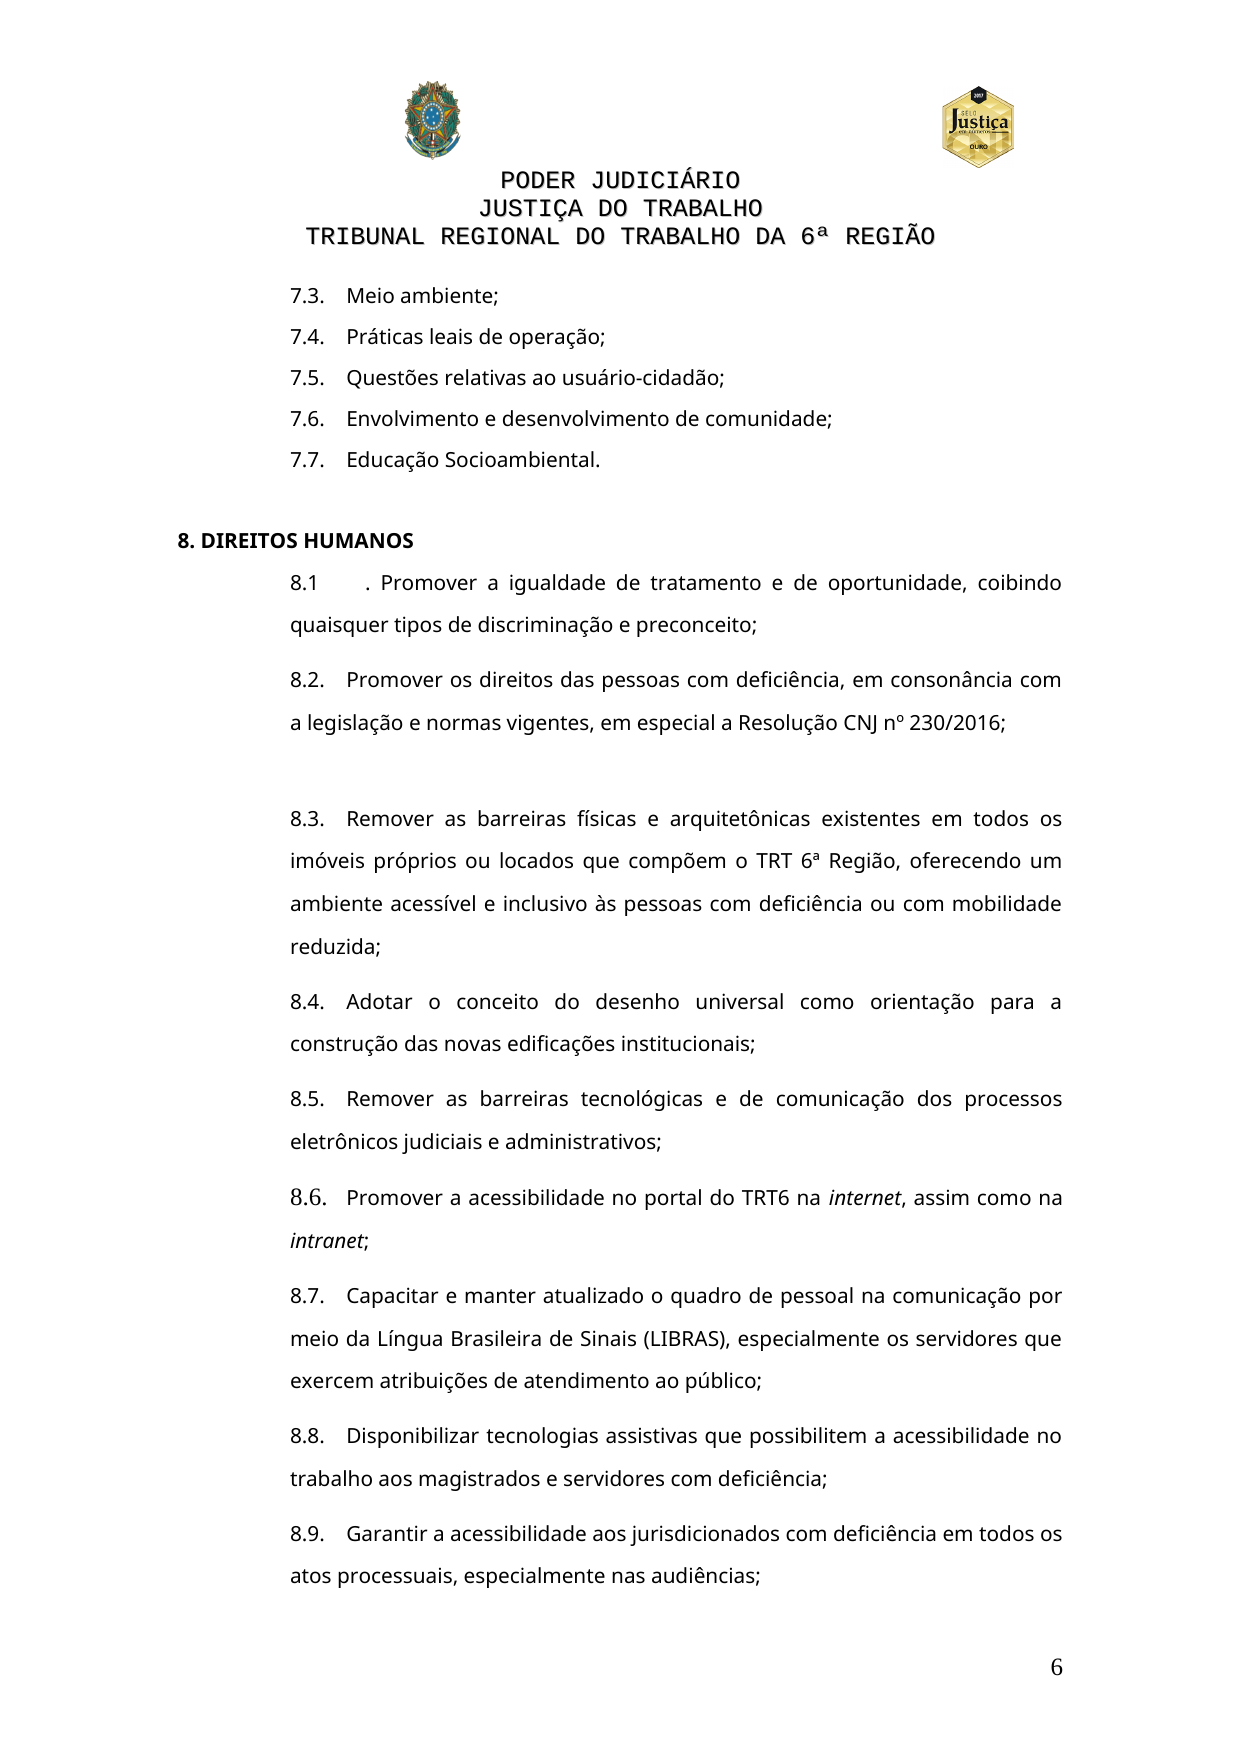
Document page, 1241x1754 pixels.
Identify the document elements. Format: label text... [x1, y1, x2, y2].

list . Promover a igualdade de tratamento e de oportunidade, coibindo quaisquer tipos de discriminação e preconceito; [290, 568, 1063, 639]
picture [942, 86, 1014, 168]
list Promover os direitos das pessoas com deficiência, em consonância com a legislação e normas vigentes, em especial a Resolução CNJ nº 230/2016; [290, 665, 1063, 736]
text 8. DIREITOS HUMANOS [177, 527, 1063, 555]
list Práticas leais de operação; [290, 322, 1063, 350]
list Capacitar e manter atualizado o quadro de pessoal na comunicação por meio da Língua Brasileira de Sinais (LIBRAS), especialmente os servidores que exercem atribuições de atendimento ao público; [290, 1281, 1063, 1395]
list Remover as barreiras físicas e arquitetônicas existentes em todos os imóveis próprios ou locados que compõem o TRT 6ª Região, oferecendo um ambiente acessível e inclusivo às pessoas com deficiência ou com mobilidade reduzida; [290, 804, 1063, 960]
list Adotar o conceito do desenho universal como orientação para a construção das novas edificações institucionais; [290, 987, 1063, 1058]
list Meio ambiente; [290, 281, 1063, 309]
list Garantir a acessibilidade aos jurisdicionados com deficiência em todos os atos processuais, especialmente nas audiências; [290, 1519, 1063, 1590]
list Disponibilizar tecnologias assistivas que possibilitem a acessibilidade no trabalho aos magistrados e servidores com deficiência; [290, 1421, 1063, 1492]
list Remover as barreiras tecnológicas e de comunicação dos processos eletrônicos judiciais e administrativos; [290, 1084, 1063, 1156]
list Educação Socioambiental. [290, 445, 1063, 473]
picture [404, 81, 461, 160]
list Questões relativas ao usuário-cidadão; [290, 363, 1063, 391]
list Envolvimento e desenvolvimento de comunidade; [252, 404, 1063, 432]
list Promover a acessibilidade no portal do TRT6 na internet, assim como na intranet; [290, 1182, 1063, 1254]
